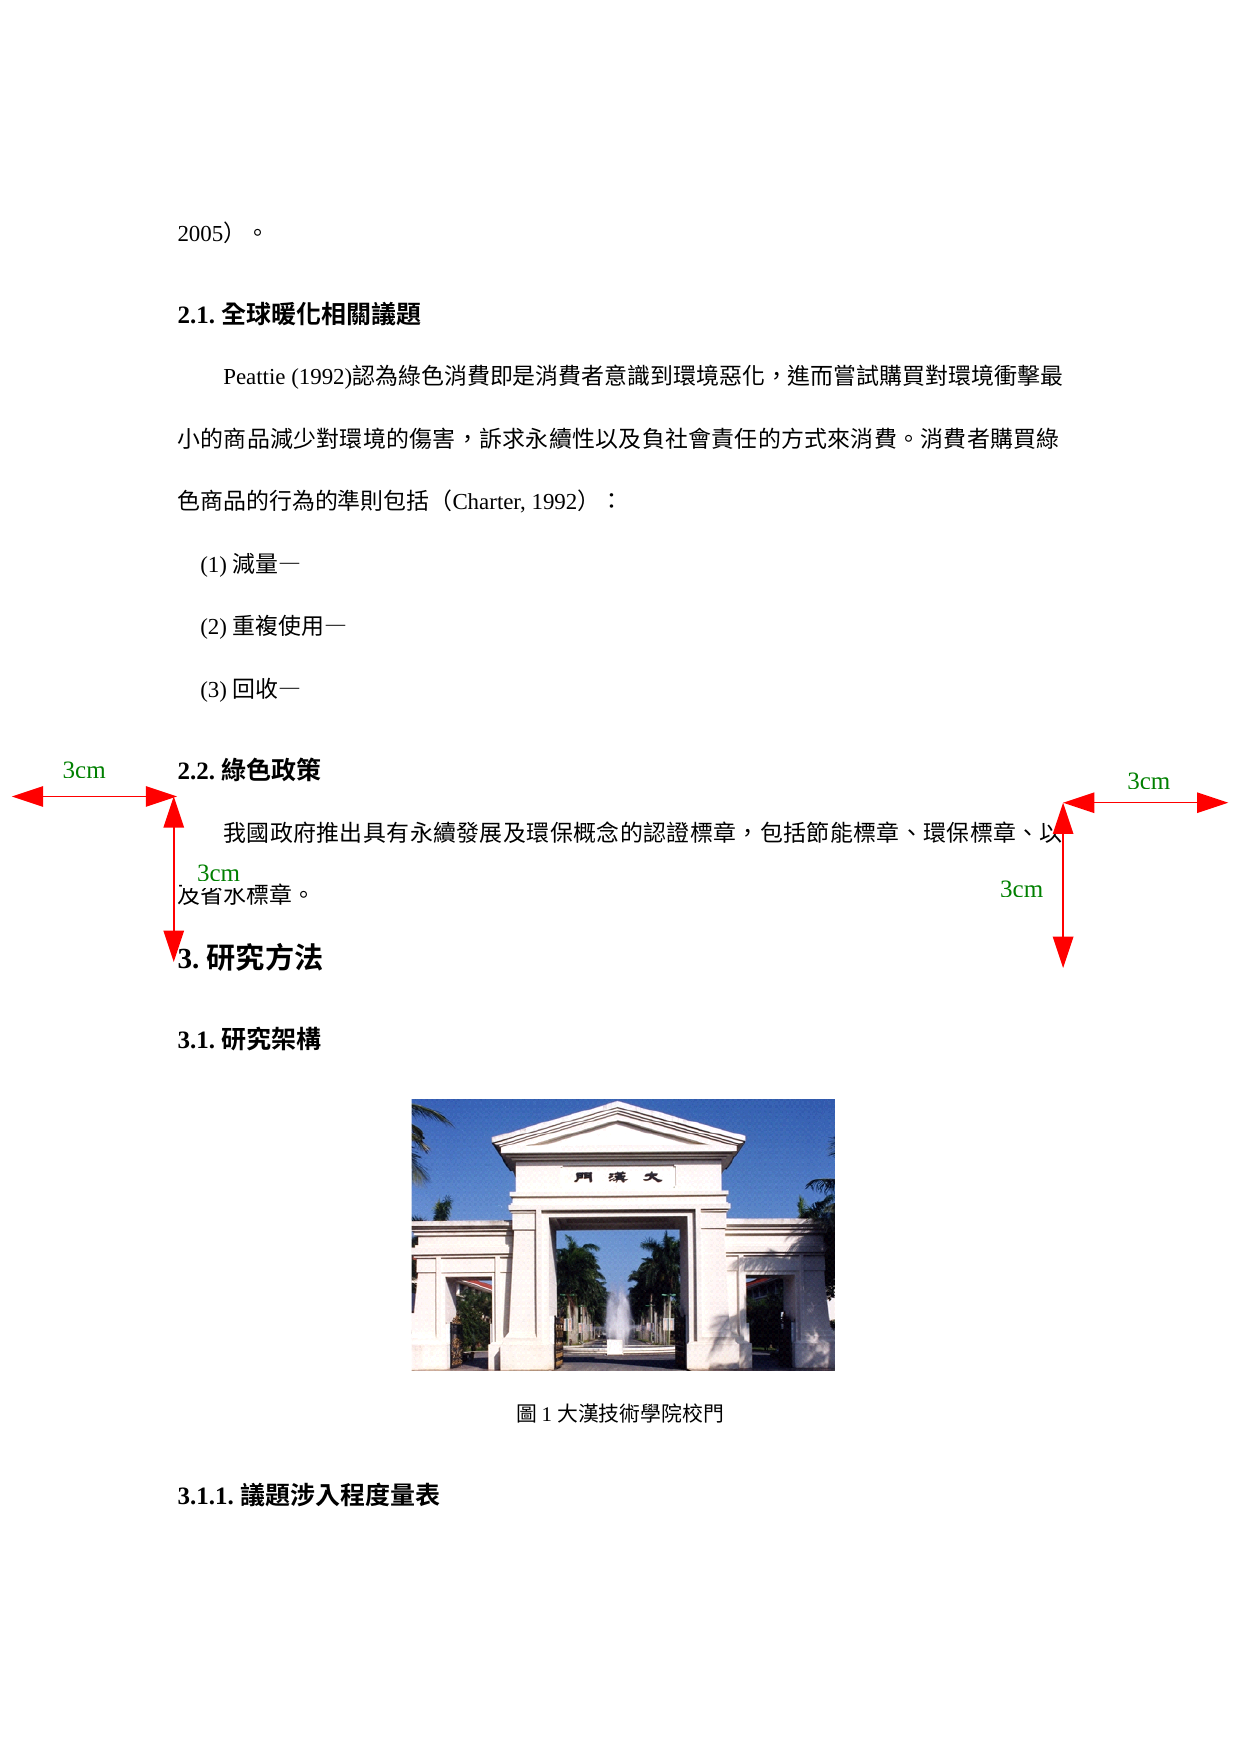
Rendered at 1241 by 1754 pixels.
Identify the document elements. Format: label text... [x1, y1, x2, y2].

text (3) 回收— [177, 646, 1063, 708]
text [1112, 759, 1185, 796]
text 我國政府推出具有永續發展及環保概念的認證標章，包括節能標章、環保標章、以及省水標章。 [177, 789, 1063, 914]
text 3cm [62, 755, 106, 777]
text (2) 重複使用— [177, 583, 1063, 646]
text [182, 851, 255, 888]
text (1) 減量— [177, 521, 1063, 583]
text 2.1. 全球暖化相關議題 [177, 271, 1063, 333]
text 從十八世紀工業革命以來，工業化國家大量使用自然資源於生產，造成環境快速惡化，各國又積極追求經濟發展，環境惡化的現象擴散到全球各個角落（于寧、賴明伸，2005）。 [177, 189, 1063, 252]
text 3.1. 研究架構 [177, 996, 1063, 1058]
text 2.2. 綠色政策 [177, 727, 1063, 789]
text 3.1.1. 議題涉入程度量表 [177, 1452, 1063, 1514]
text 3cm [1127, 766, 1170, 789]
text Peattie (1992)認為綠色消費即是消費者意識到環境惡化，進而嘗試購買對環境衝擊最小的商品減少對環境的傷害，訴求永續性以及負社會責任的方式來消費。消費者購買綠色商品的行為的準則包括（Charter, 1992）： [177, 333, 1063, 521]
text [985, 867, 1058, 904]
text 3cm [1000, 874, 1043, 897]
text 3. 研究方法 [177, 914, 1063, 977]
text 3cm [197, 858, 240, 881]
text 圖1 大漢技術學院校門 [177, 1371, 1063, 1433]
text [47, 747, 121, 785]
